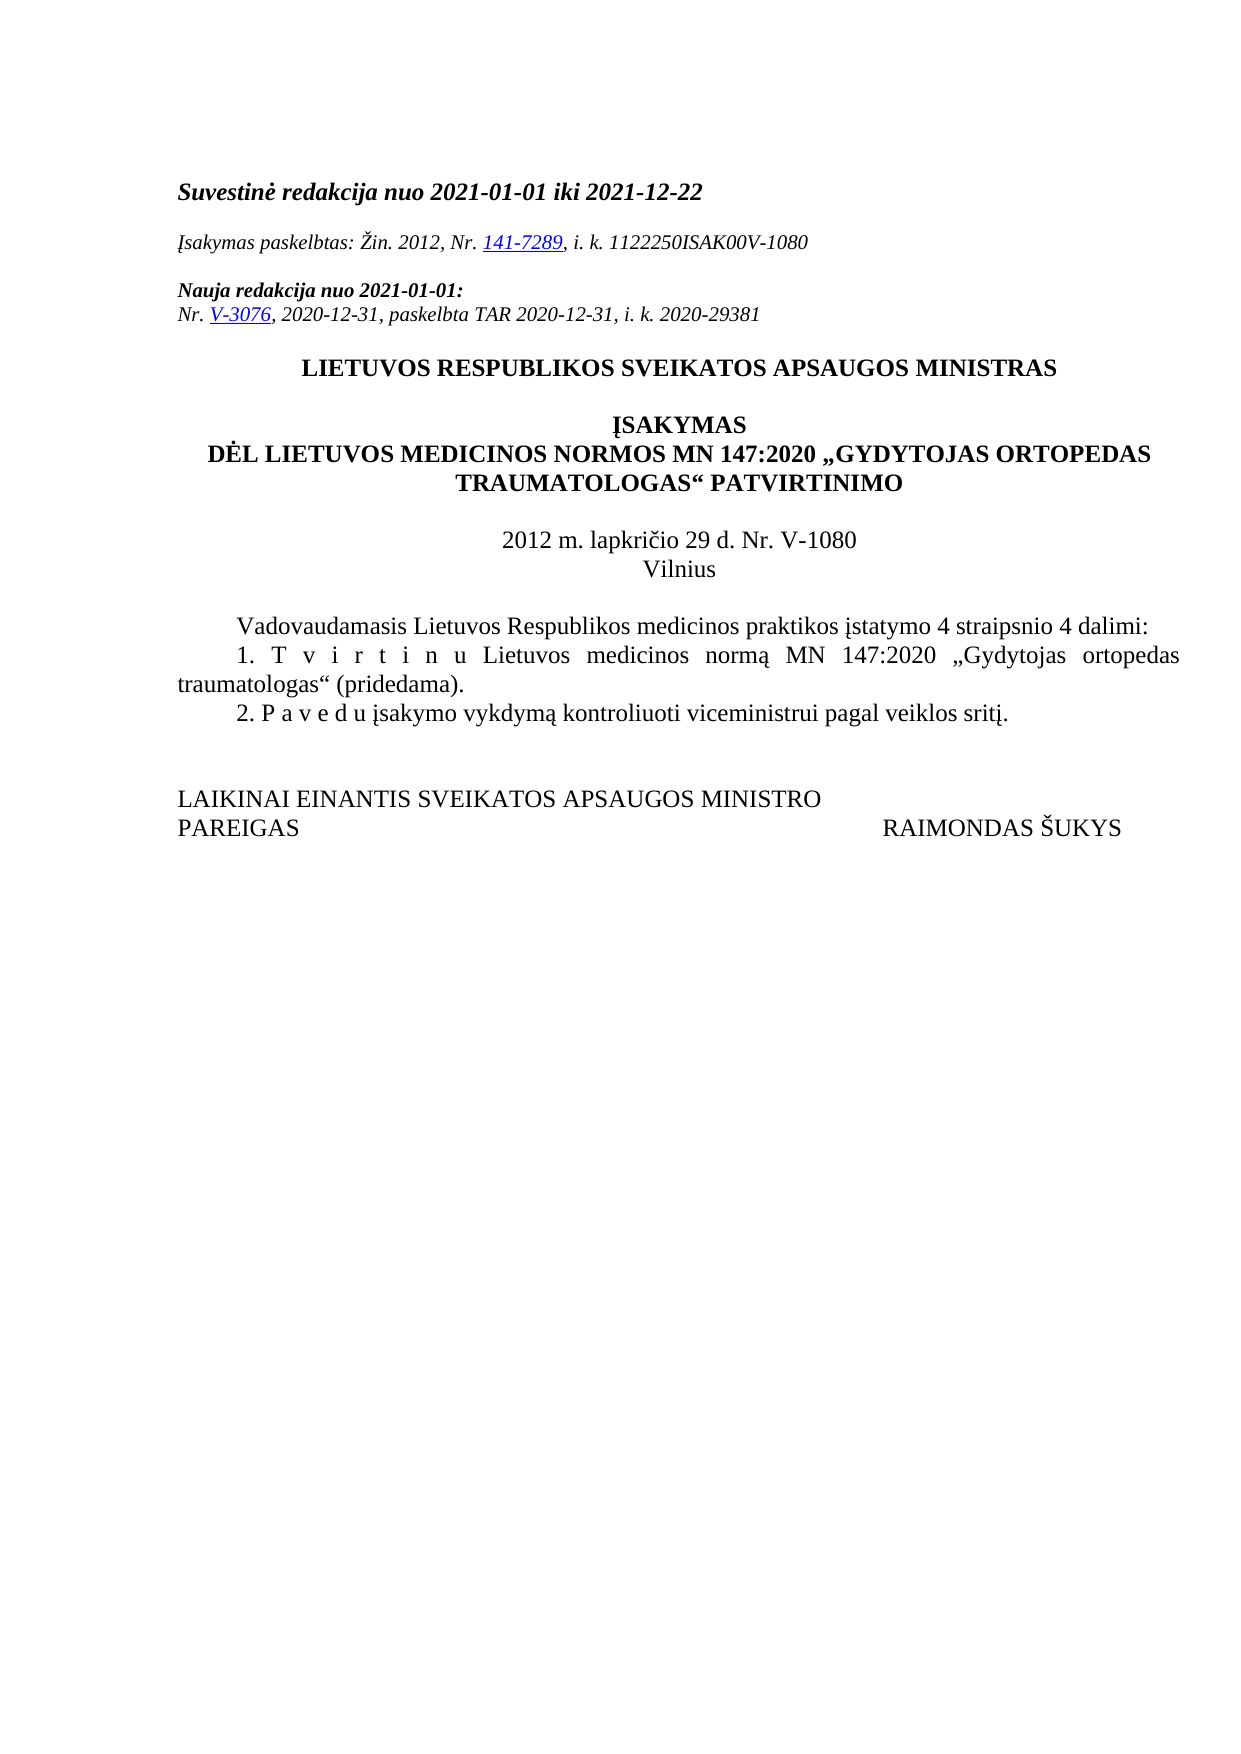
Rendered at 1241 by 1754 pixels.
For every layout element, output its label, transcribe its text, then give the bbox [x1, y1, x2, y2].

text Įsakymas paskelbtas: Žin. 2012, Nr. 141-7289, i. k. 1122250ISAK00V-1080 [177, 230, 1181, 254]
text DĖL LIETUVOS MEDICINOS NORMOS MN 147:2020 „GYDYTOJAS ORTOPEDAS TRAUMATOLOGAS“ PATVIRTINIMO [177, 439, 1181, 496]
text LIETUVOS RESPUBLIKOS SVEIKATOS APSAUGOS MINISTRAS [177, 353, 1181, 381]
text Suvestinė redakcija nuo 2021-01-01 iki 2021-12-22 [177, 177, 1181, 206]
text Vadovaudamasis Lietuvos Respublikos medicinos praktikos įstatymo 4 straipsnio 4 dalimi: [177, 611, 1181, 640]
text ĮSAKYMAS [177, 410, 1181, 439]
text LAIKINAI EINANTIS SVEIKATOS APSAUGOS MINISTRO [177, 784, 1181, 813]
text PAREIGAS RAIMONDAS ŠUKYS [177, 813, 1181, 841]
text 2012 m. lapkričio 29 d. Nr. V-1080 Vilnius [177, 525, 1181, 583]
text Nauja redakcija nuo 2021-01-01: [177, 278, 1181, 302]
text 2. P a v e d u įsakymo vykdymą kontroliuoti viceministrui pagal veiklos sritį. [177, 698, 1181, 726]
text 1. T v i r t i n u Lietuvos medicinos normą MN 147:2020 „Gydytojas ortopedas traumatologas“ (pridedama). [177, 640, 1181, 698]
text Nr. V-3076, 2020-12-31, paskelbta TAR 2020-12-31, i. k. 2020-29381 [177, 302, 1181, 326]
